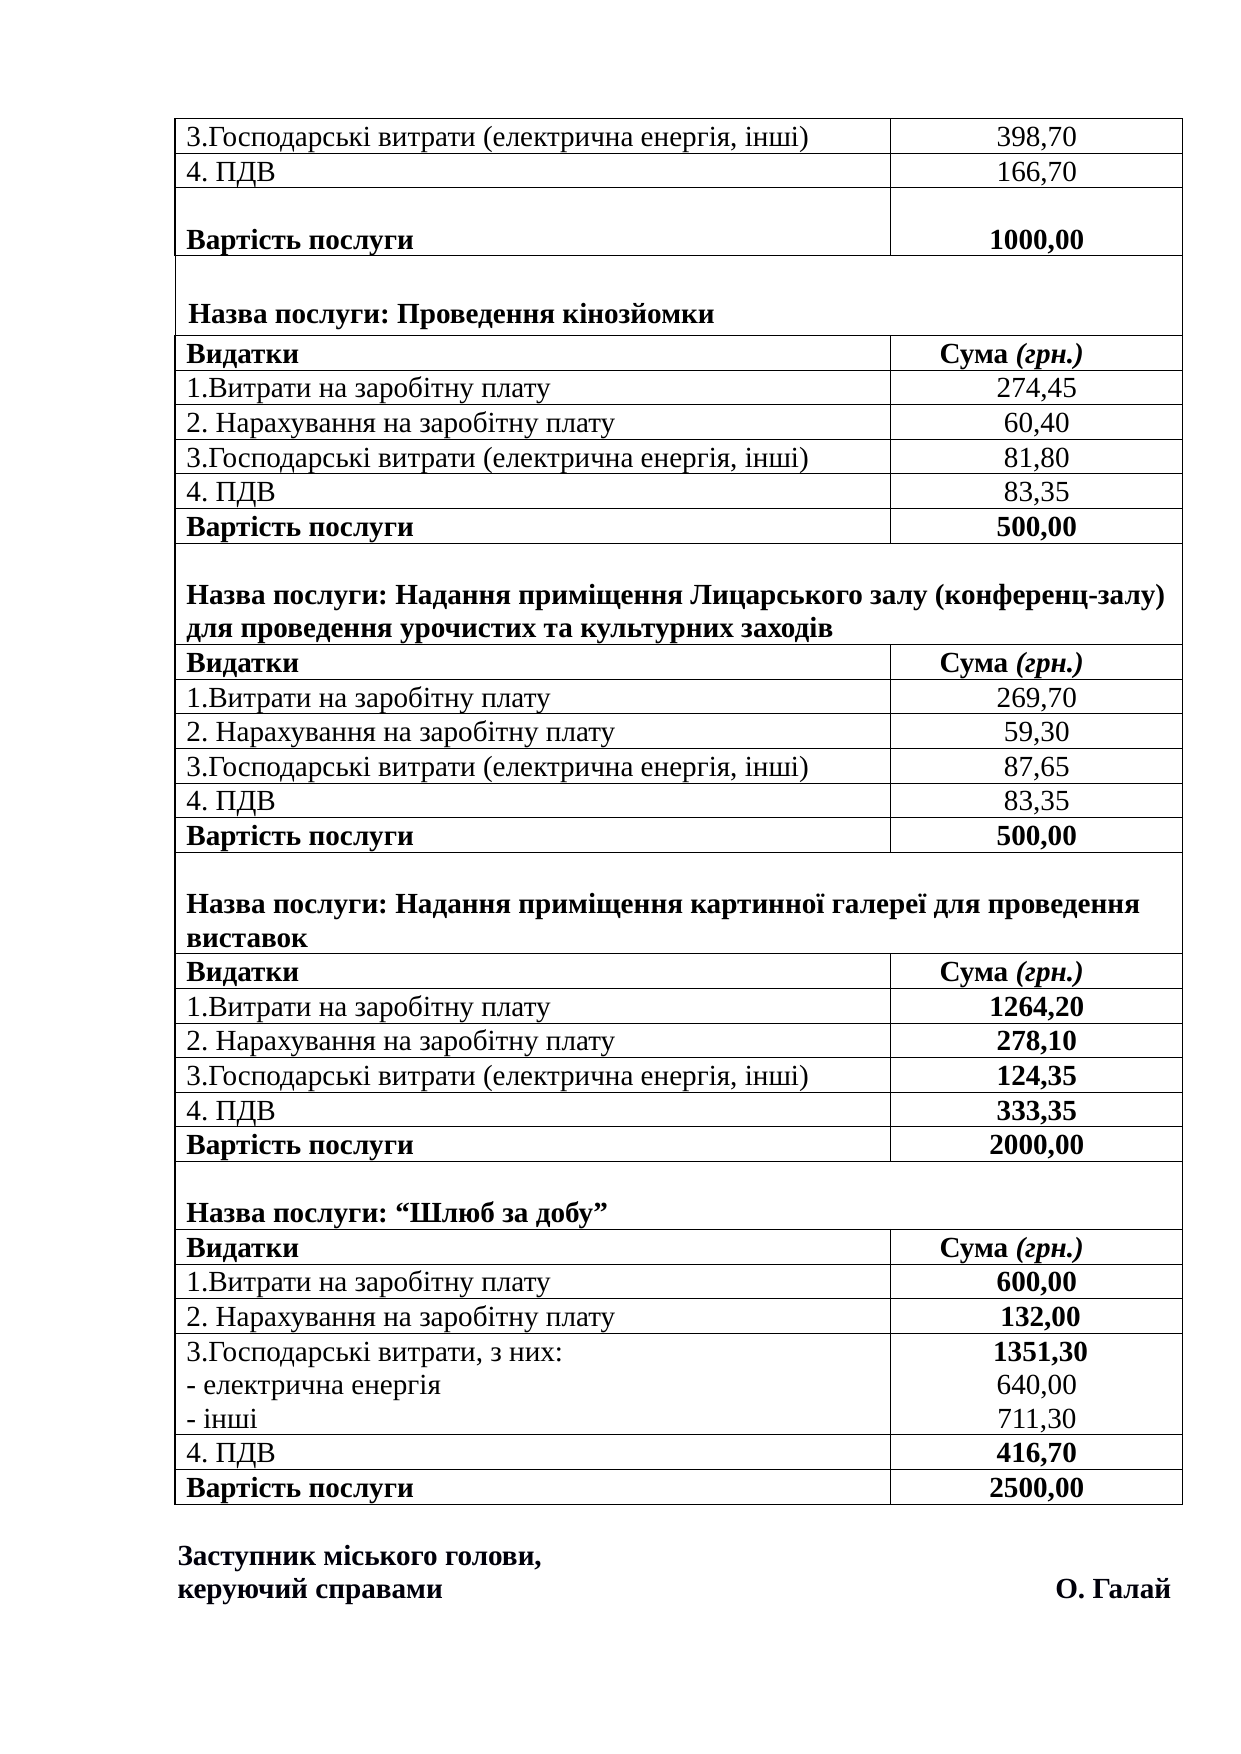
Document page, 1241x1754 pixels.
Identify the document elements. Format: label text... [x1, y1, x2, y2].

table_cell Вартість послуги [176, 818, 890, 852]
table_cell 333,35 [891, 1093, 1182, 1126]
table_cell 4. ПДВ [176, 1435, 890, 1469]
table_cell 3.Господарські витрати (електрична енергія, інші) [176, 440, 890, 473]
table_cell Вартість послуги [176, 1127, 890, 1161]
table_cell Вартість послуги [176, 188, 890, 255]
table_cell Видатки [176, 954, 890, 988]
table_cell 4. ПДВ [176, 474, 890, 508]
table_cell 2. Нарахування на заробітну плату [176, 405, 890, 439]
table_cell 87,65 [891, 749, 1182, 782]
table_cell 166,70 [891, 154, 1182, 187]
table_cell 1.Витрати на заробітну плату [176, 371, 890, 404]
table_cell 1264,20 [891, 989, 1182, 1022]
table_cell 398,70 [891, 119, 1182, 153]
table_cell 416,70 [891, 1435, 1182, 1469]
text керуючий справами О. Галай [177, 1572, 1181, 1605]
table_cell 124,35 [891, 1058, 1182, 1092]
table_cell 1000,00 [891, 188, 1182, 255]
table_cell 3.Господарські витрати (електрична енергія, інші) [176, 119, 890, 153]
table_cell 269,70 [891, 680, 1182, 713]
table_cell 132,00 [891, 1299, 1182, 1333]
table_cell 278,10 [891, 1024, 1182, 1057]
table_cell Видатки [176, 645, 890, 679]
table_cell Назва послуги: Надання приміщення картинної галереї для проведення виставок [176, 853, 1182, 953]
table_cell Вартість послуги [176, 1470, 890, 1503]
table_cell Видатки [176, 336, 890, 369]
table_cell 4. ПДВ [176, 154, 890, 187]
table_cell Назва послуги: Проведення кінозйомки [176, 256, 1182, 335]
table_cell 3.Господарські витрати, з них: - електрична енергія - інші [176, 1334, 890, 1434]
text Заступник міського голови, [177, 1538, 1181, 1572]
table_cell 500,00 [891, 818, 1182, 852]
table_cell Сума (грн.) [891, 645, 1182, 679]
table_cell Назва послуги: “Шлюб за добу” [176, 1162, 1182, 1229]
table_cell 1.Витрати на заробітну плату [176, 989, 890, 1022]
table_cell 274,45 [891, 371, 1182, 404]
table_cell 1.Витрати на заробітну плату [176, 1265, 890, 1298]
table_cell 600,00 [891, 1265, 1182, 1298]
table_cell Сума (грн.) [891, 1230, 1182, 1263]
table_cell Назва послуги: Надання приміщення Лицарського залу (конференц-залу) для проведення урочистих та культурних заходів [176, 544, 1182, 644]
table_cell Видатки [176, 1230, 890, 1263]
table_cell 3.Господарські витрати (електрична енергія, інші) [176, 1058, 890, 1092]
table_cell Вартість послуги [176, 509, 890, 542]
table_cell 83,35 [891, 474, 1182, 508]
table_cell 83,35 [891, 784, 1182, 817]
table_cell 60,40 [891, 405, 1182, 439]
table_cell 2. Нарахування на заробітну плату [176, 1024, 890, 1057]
table_cell 1.Витрати на заробітну плату [176, 680, 890, 713]
table_cell 3.Господарські витрати (електрична енергія, інші) [176, 749, 890, 782]
table_cell 59,30 [891, 714, 1182, 748]
table_cell 81,80 [891, 440, 1182, 473]
table_cell 4. ПДВ [176, 1093, 890, 1126]
table_cell Сума (грн.) [891, 954, 1182, 988]
table_cell 2. Нарахування на заробітну плату [176, 1299, 890, 1333]
table_cell Сума (грн.) [891, 336, 1182, 369]
table_cell 1351,30 640,00 711,30 [891, 1334, 1182, 1434]
table_cell 2. Нарахування на заробітну плату [176, 714, 890, 748]
table_cell 2000,00 [891, 1127, 1182, 1161]
table_cell 500,00 [891, 509, 1182, 542]
table_cell 4. ПДВ [176, 784, 890, 817]
table_cell 2500,00 [891, 1470, 1182, 1503]
